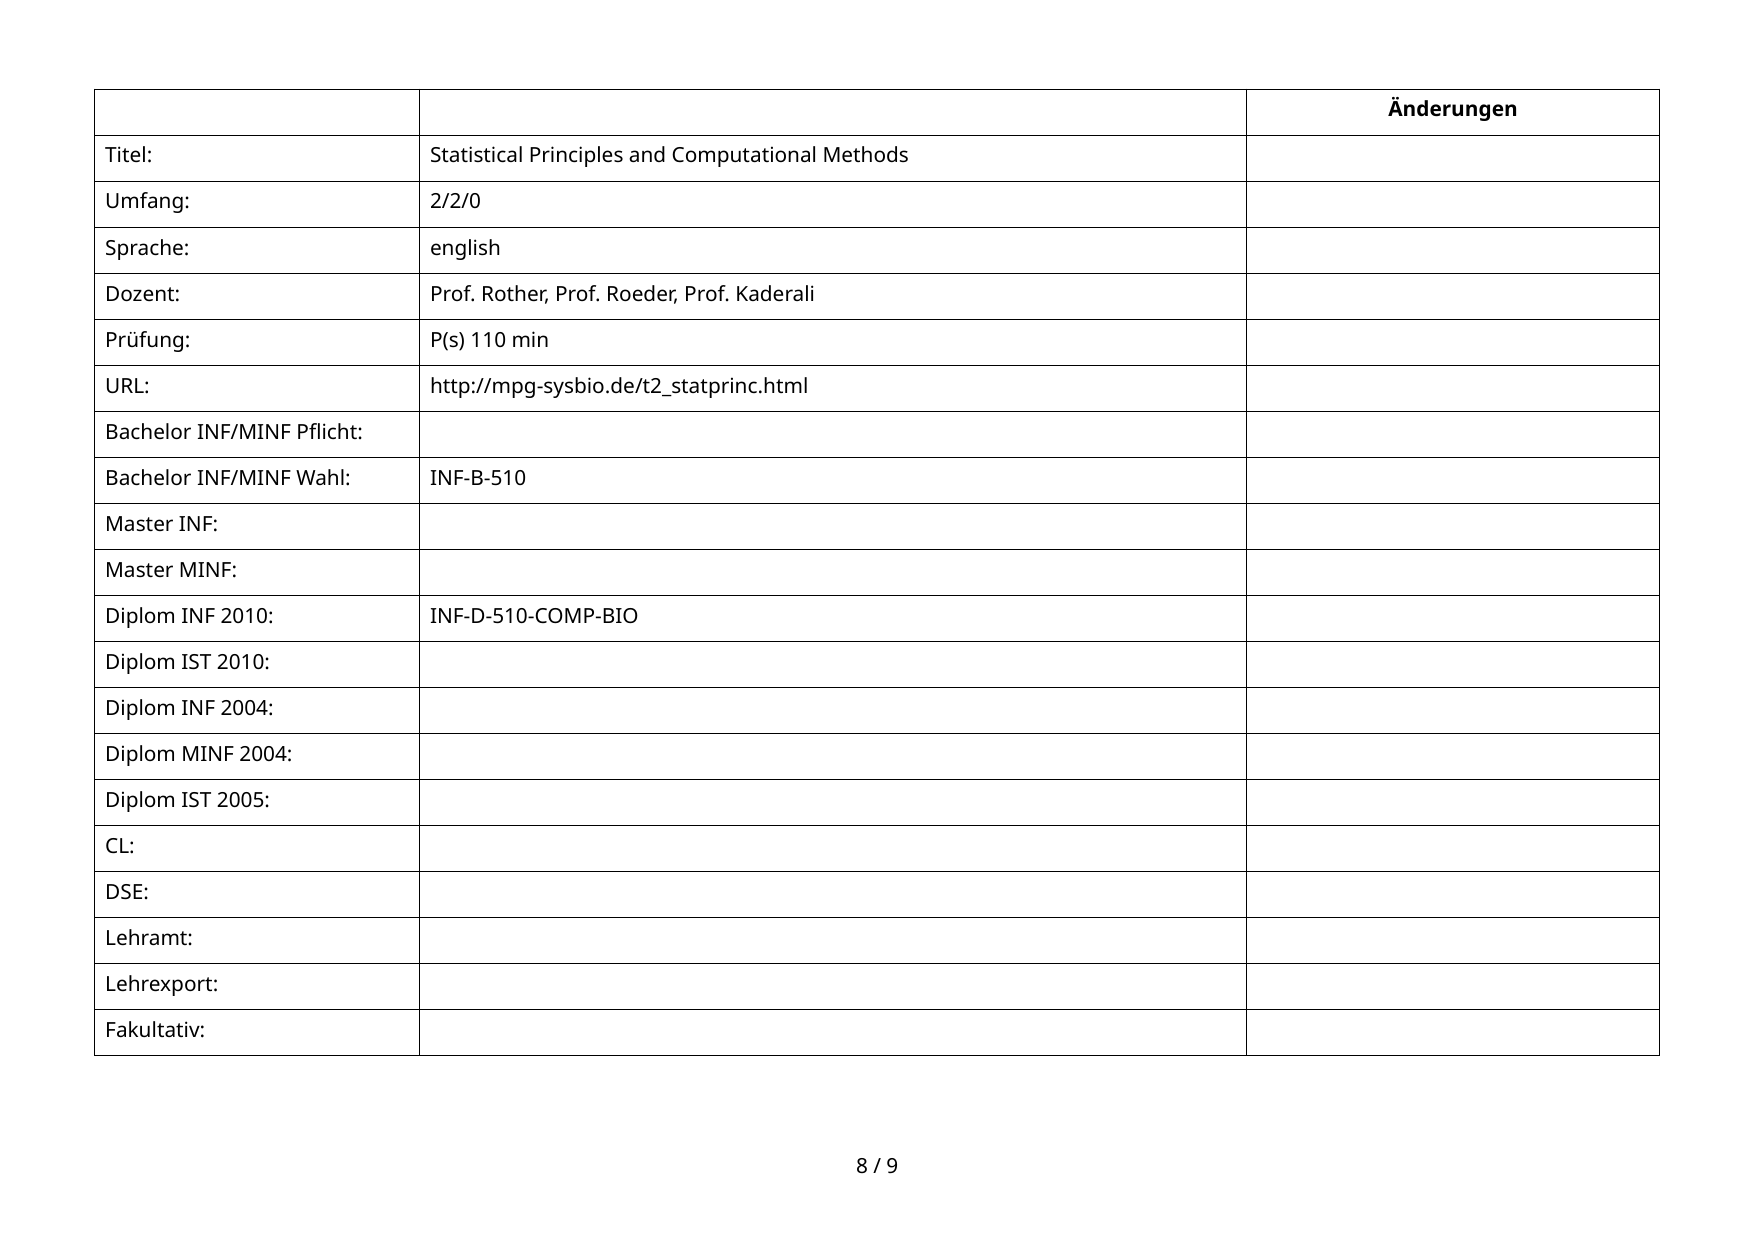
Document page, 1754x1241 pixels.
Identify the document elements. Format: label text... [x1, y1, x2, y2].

table_cell [1247, 1010, 1659, 1055]
table_cell [420, 412, 1246, 457]
table_cell [420, 642, 1246, 687]
table_cell [420, 504, 1246, 549]
table_cell CL: [95, 826, 419, 871]
table_cell [1247, 734, 1659, 779]
table_cell Prof. Rother, Prof. Roeder, Prof. Kaderali [420, 274, 1246, 319]
table_cell Statistical Principles and Computational Methods [420, 136, 1246, 181]
table_cell [1247, 826, 1659, 871]
table_cell [420, 780, 1246, 825]
table_cell Diplom IST 2010: [95, 642, 419, 687]
table_cell INF-D-510-COMP-BIO [420, 596, 1246, 641]
table_cell [1247, 596, 1659, 641]
table_cell Diplom INF 2004: [95, 688, 419, 733]
table_cell [420, 1010, 1246, 1055]
table_cell [1247, 688, 1659, 733]
table_cell Diplom MINF 2004: [95, 734, 419, 779]
table_cell URL: [95, 366, 419, 411]
table_cell [1247, 642, 1659, 687]
table_cell english [420, 228, 1246, 273]
table_header Änderungen [1247, 90, 1659, 134]
table_cell [1247, 780, 1659, 825]
table_cell [420, 826, 1246, 871]
table_cell Fakultativ: [95, 1010, 419, 1055]
table_header [420, 90, 1246, 134]
table_cell Diplom INF 2010: [95, 596, 419, 641]
table_cell Bachelor INF/MINF Wahl: [95, 458, 419, 503]
table_cell [1247, 228, 1659, 273]
table_cell [420, 918, 1246, 963]
table_cell [1247, 136, 1659, 181]
table_cell [1247, 964, 1659, 1009]
table_cell Lehramt: [95, 918, 419, 963]
table_cell [1247, 918, 1659, 963]
table_cell Diplom IST 2005: [95, 780, 419, 825]
table_cell [1247, 504, 1659, 549]
table_cell [1247, 550, 1659, 595]
table_cell [1247, 366, 1659, 411]
table_cell Sprache: [95, 228, 419, 273]
table_cell [420, 550, 1246, 595]
table_cell [1247, 274, 1659, 319]
table_cell Dozent: [95, 274, 419, 319]
table_cell Lehrexport: [95, 964, 419, 1009]
table_cell 2/2/0 [420, 182, 1246, 227]
table_cell Master INF: [95, 504, 419, 549]
table_cell [1247, 320, 1659, 365]
table_cell Prüfung: [95, 320, 419, 365]
table_cell [1247, 872, 1659, 917]
table_cell Titel: [95, 136, 419, 181]
table_cell Umfang: [95, 182, 419, 227]
table_cell Master MINF: [95, 550, 419, 595]
table_cell http://mpg-sysbio.de/t2_statprinc.html [420, 366, 1246, 411]
table_cell [1247, 412, 1659, 457]
table_cell [420, 872, 1246, 917]
table_cell DSE: [95, 872, 419, 917]
table_cell [1247, 458, 1659, 503]
table_cell [1247, 182, 1659, 227]
table_cell [420, 734, 1246, 779]
table_header [95, 90, 419, 134]
table_cell P(s) 110 min [420, 320, 1246, 365]
table_cell Bachelor INF/MINF Pflicht: [95, 412, 419, 457]
table_cell [420, 688, 1246, 733]
table_cell [420, 964, 1246, 1009]
table_cell INF-B-510 [420, 458, 1246, 503]
